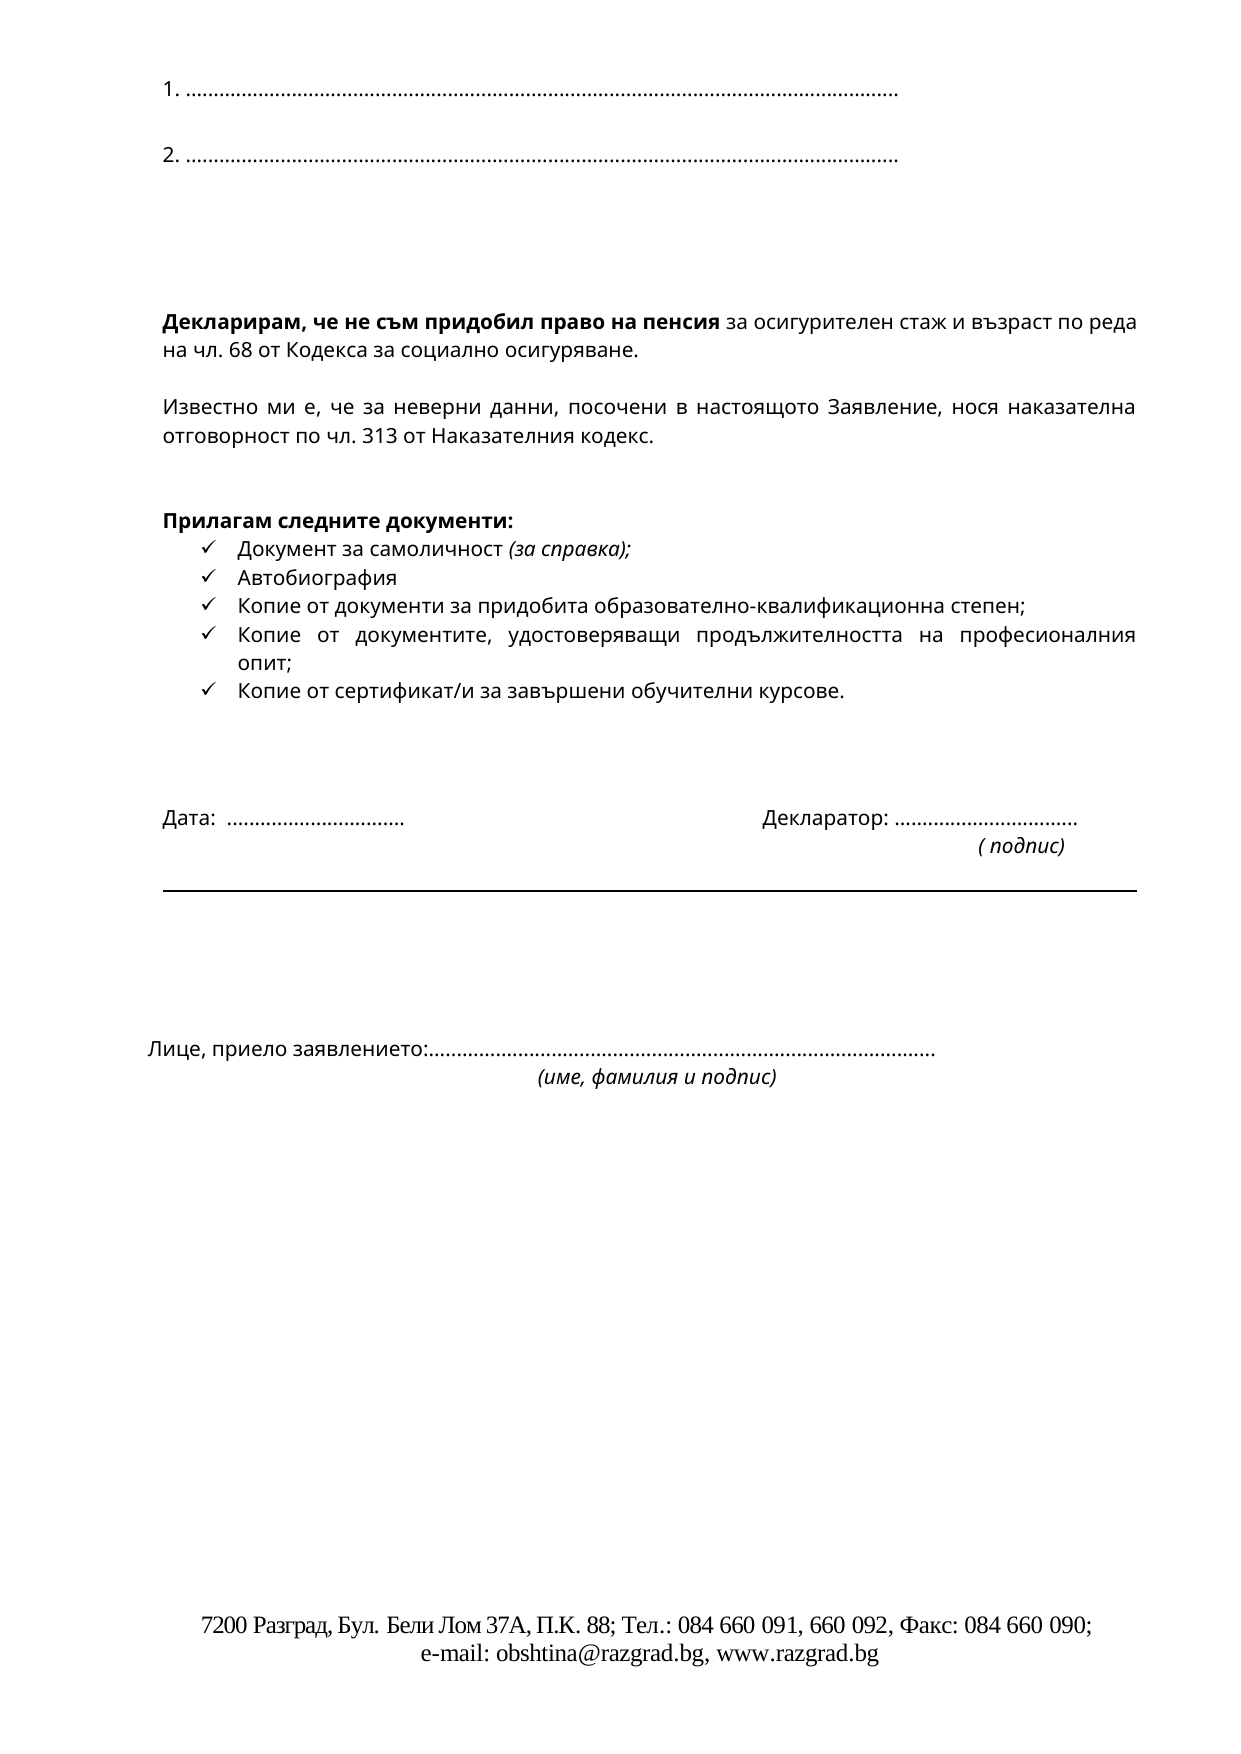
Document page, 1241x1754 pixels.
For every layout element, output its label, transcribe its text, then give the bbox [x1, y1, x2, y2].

text Декларирам, че не съм придобил право на пенсия за осигурителен стаж и възраст по реда на чл. 68 от Кодекса за социално осигуряване. [162, 307, 1137, 364]
text Известно ми е, че за неверни данни, посочени в настоящото Заявление, нося наказателна отговорност по чл. 313 от Наказателния кодекс. [162, 392, 1137, 449]
list Копие от документи за придобита образователно-квалификационна степен; [200, 591, 1137, 620]
text Дата: ................................ Декларатор: ................................. [162, 803, 1137, 831]
list Автобиография [200, 563, 1137, 591]
text ( подпис) [148, 831, 1137, 860]
text 2. ................................................................................................................................ [162, 140, 1167, 168]
text 1. ................................................................................................................................ [162, 74, 1167, 102]
list Документ за самоличност (за справка); [200, 534, 1137, 563]
list Копие от документите, удостоверяващи продължителността на професионалния опит; [200, 620, 1137, 677]
text (име, фамилия и подпис) [148, 1062, 1167, 1091]
list Копие от сертификат/и за завършени обучителни курсове. [200, 677, 1137, 705]
text Лице, приело заявлението:........................................................................................... [148, 1034, 1167, 1062]
text Прилагам следните документи: [162, 506, 1167, 534]
